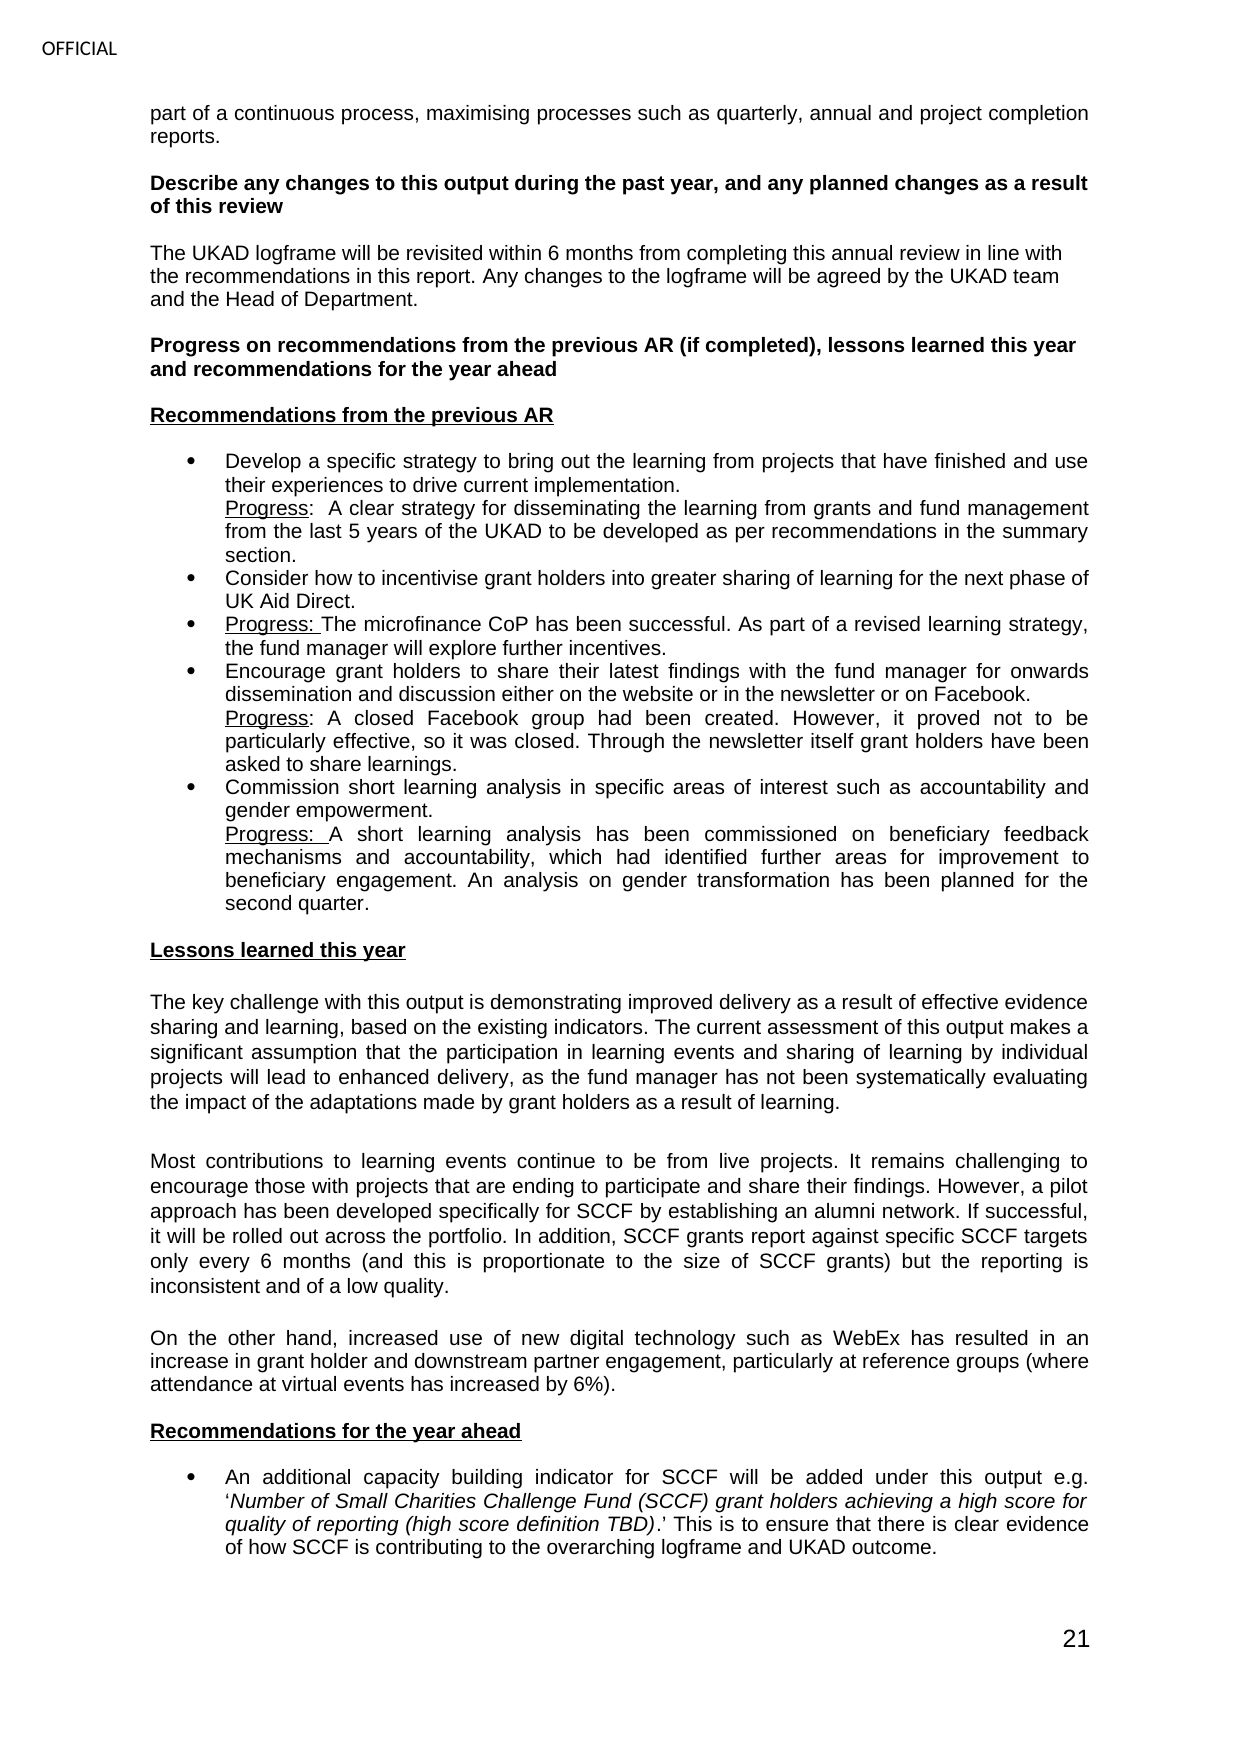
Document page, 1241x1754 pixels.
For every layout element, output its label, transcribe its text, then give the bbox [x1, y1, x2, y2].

list Commission short learning analysis in specific areas of interest such as accountability and gender empowerment. [187, 776, 1090, 822]
list Consider how to incentivise grant holders into greater sharing of learning for the next phase of UK Aid Direct. [187, 566, 1090, 613]
list Develop a specific strategy to bring out the learning from projects that have finished and use their experiences to drive current implementation. [187, 450, 1090, 497]
list part of a continuous process, maximising processes such as quarterly, annual and project completion reports. [150, 102, 1090, 148]
text Progress: A closed Facebook group had been created. However, it proved not to be particularly effective, so it was closed. Through the newsletter itself grant holders have been asked to share learnings. [225, 706, 1090, 776]
text Describe any changes to this output during the past year, and any planned changes as a result of this review [150, 171, 1090, 218]
text On the other hand, increased use of new digital technology such as WebEx has resulted in an increase in grant holder and downstream partner engagement, particularly at reference groups (where attendance at virtual events has increased by 6%). [150, 1327, 1090, 1396]
text Progress: A clear strategy for disseminating the learning from grants and fund management from the last 5 years of the UKAD to be developed as per recommendations in the summary section. [225, 497, 1090, 566]
text Most contributions to learning events continue to be from live projects. It remains challenging to encourage those with projects that are ending to participate and share their findings. However, a pilot approach has been developed specifically for SCCF by establishing an alumni network. If successful, it will be rolled out across the portfolio. In addition, SCCF grants report against specific SCCF targets only every 6 months (and this is proportionate to the size of SCCF grants) but the reporting is inconsistent and of a low quality. [150, 1149, 1090, 1297]
text Progress on recommendations from the previous AR (if completed), lessons learned this year and recommendations for the year ahead [150, 334, 1090, 380]
text The key challenge with this output is demonstrating improved delivery as a result of effective evidence sharing and learning, based on the existing indicators. The current assessment of this output makes a significant assumption that the participation in learning events and sharing of learning by individual projects will lead to enhanced delivery, as the fund manager has not been systematically evaluating the impact of the adaptations made by grant holders as a result of learning. [150, 991, 1090, 1114]
text Recommendations for the year ahead [150, 1419, 1090, 1443]
text Lessons learned this year [150, 938, 1090, 962]
text Recommendations from the previous AR [150, 404, 1090, 427]
list An additional capacity building indicator for SCCF will be added under this output e.g. ‘Number of Small Charities Challenge Fund (SCCF) grant holders achieving a high score for quality of reporting (high score definition TBD).’ This is to ensure that there is clear evidence of how SCCF is contributing to the overarching logframe and UKAD outcome. [187, 1466, 1090, 1559]
list Encourage grant holders to share their latest findings with the fund manager for onwards dissemination and discussion either on the website or in the newsletter or on Facebook. [187, 659, 1090, 706]
text Progress: A short learning analysis has been commissioned on beneficiary feedback mechanisms and accountability, which had identified further areas for improvement to beneficiary engagement. An analysis on gender transformation has been planned for the second quarter. [225, 822, 1090, 915]
list Progress: The microfinance CoP has been successful. As part of a revised learning strategy, the fund manager will explore further incentives. [187, 613, 1090, 659]
text The UKAD logframe will be revisited within 6 months from completing this annual review in line with the recommendations in this report. Any changes to the logframe will be agreed by the UKAD team and the Head of Department. [150, 241, 1090, 311]
